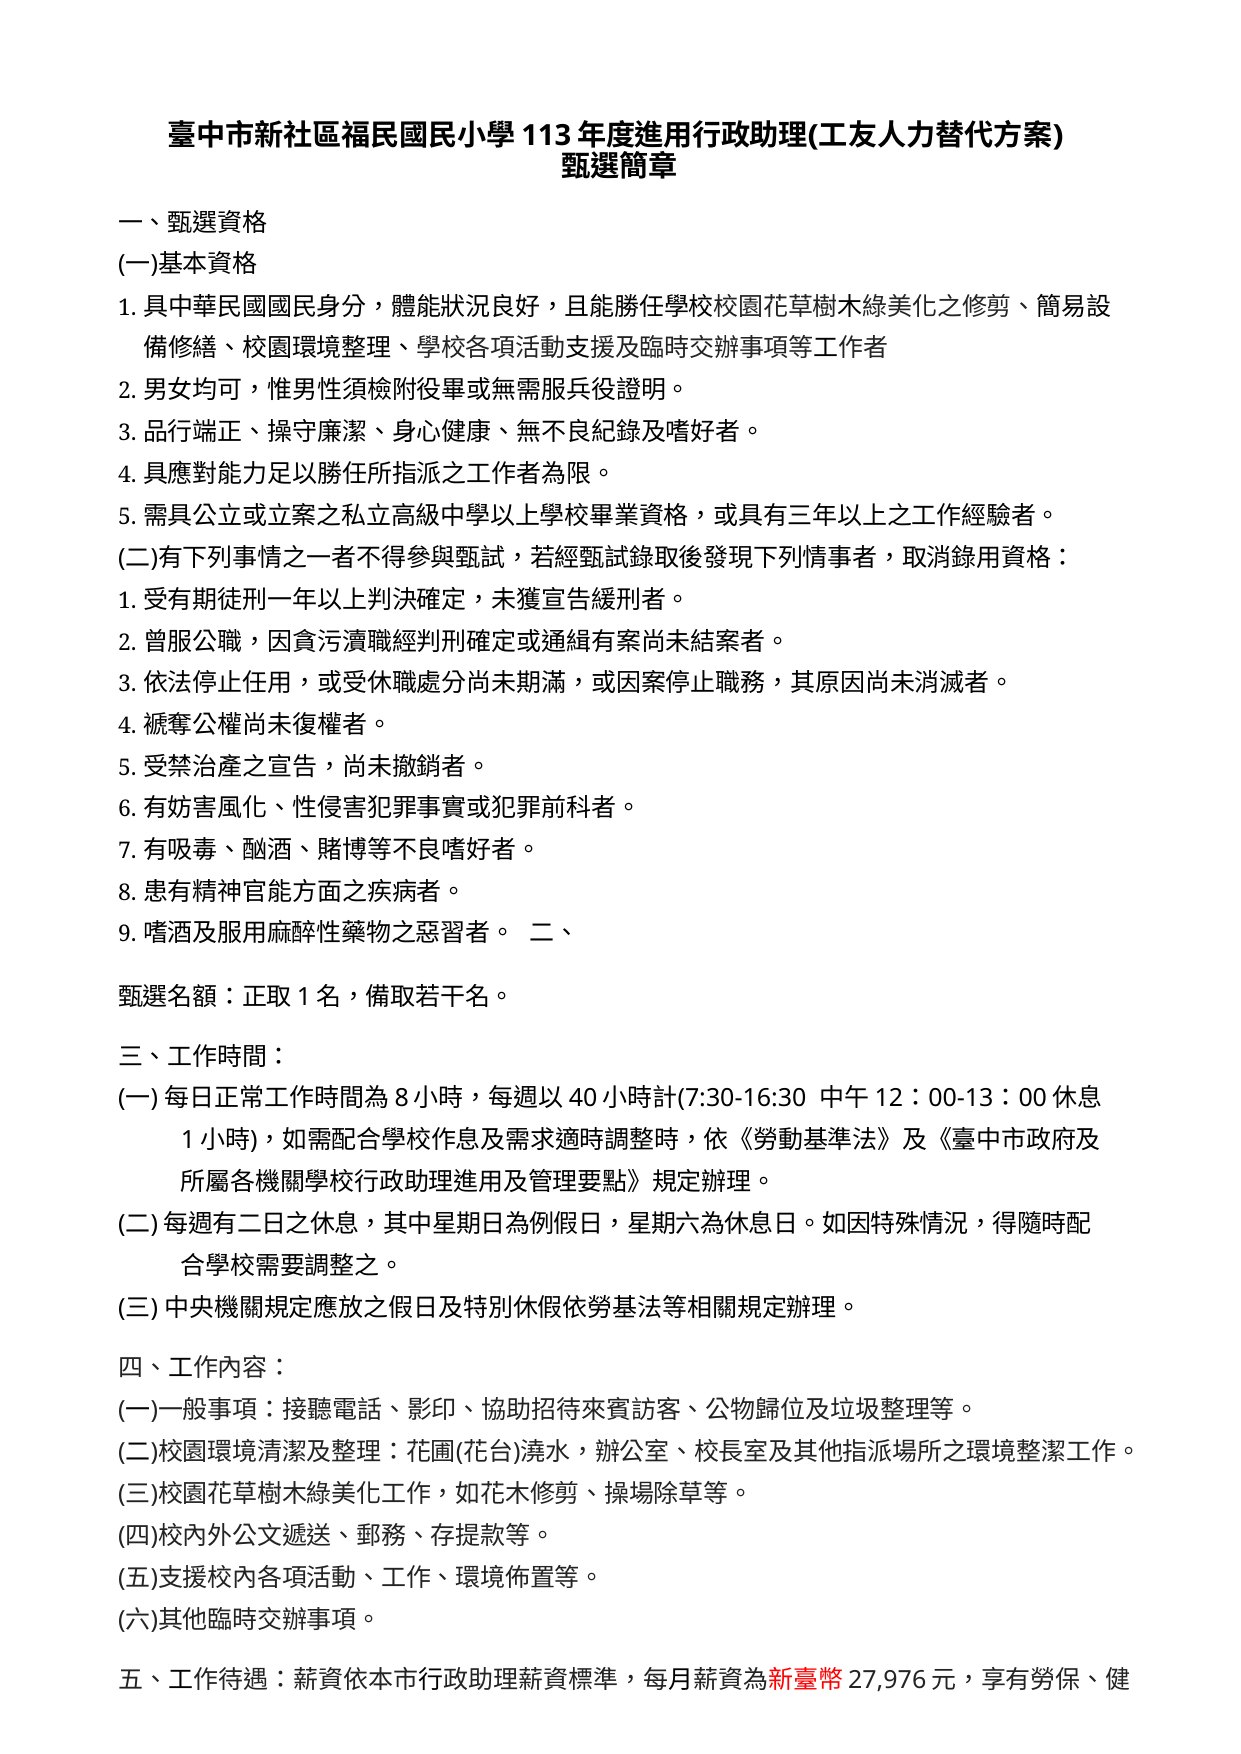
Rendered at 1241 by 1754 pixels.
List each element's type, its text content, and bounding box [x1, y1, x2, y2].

text (二)校園環境清潔及整理：花圃(花台)澆水，辦公室、校長室及其他指派場所之環境整潔工作。 [118, 1431, 1118, 1467]
text (五)支援校內各項活動、工作、環境佈置等。 (六)其他臨時交辦事項。 [118, 1557, 618, 1635]
list 依法停止任用，或受休職處分尚未期滿，或因案停止職務，其原因尚未消滅者。 [118, 663, 1134, 699]
list 具應對能力足以勝任所指派之工作者為限。 [118, 453, 1134, 490]
list 褫奪公權尚未復權者。 [118, 704, 1134, 741]
list 受禁治產之宣告，尚未撤銷者。 [118, 746, 1134, 782]
text 三、工作時間： [118, 1040, 1134, 1072]
text (二) 每週有二日之休息，其中星期日為例假日，星期六為休息日。如因特殊情況，得隨時配合學校需要調整之。 [118, 1203, 1106, 1281]
text 四、工作內容： [118, 1347, 1134, 1384]
text (三) 中央機關規定應放之假日及特別休假依勞基法等相關規定辦理。 [118, 1287, 1134, 1323]
text (三)校園花草樹木綠美化工作，如花木修剪、操場除草等。 (四)校內外公文遞送、郵務、存提款等。 [118, 1473, 768, 1551]
text (一) 每日正常工作時間為8小時，每週以40小時計(7:30-16:30 中午12：00-13：00休息1小時)，如需配合學校作息及需求適時調整時，依《勞動基準法》及《臺中市政府及所屬各機關學校行政助理進用及管理要點》規定辦理。 [118, 1077, 1118, 1197]
title 臺中市新社區福民國民小學113年度進用行政助理(工友人力替代方案)甄選簡章 [167, 119, 1073, 185]
text 五、工作待遇：薪資依本市行政助理薪資標準，每月薪資為新臺幣27,976元，享有勞保、健 [118, 1660, 1134, 1696]
list 具中華民國國民身分，體能狀況良好，且能勝任學校校園花草樹木綠美化之修剪、簡易設備修繕、校園環境整理、學校各項活動支援及臨時交辦事項等工作者 [118, 286, 1118, 364]
list 曾服公職，因貪污瀆職經判刑確定或通緝有案尚未結案者。 [118, 621, 1134, 657]
list 嗜酒及服用麻醉性藥物之惡習者。 二、甄選名額：正取1名，備取若干名。 [118, 913, 556, 1013]
list 需具公立或立案之私立高級中學以上學校畢業資格，或具有三年以上之工作經驗者。 (二)有下列事情之一者不得參與甄試，若經甄試錄取後發現下列情事者，取消錄用資格： [118, 495, 1093, 573]
list 男女均可，惟男性須檢附役畢或無需服兵役證明。 [118, 370, 1134, 406]
text (一)一般事項：接聽電話、影印、協助招待來賓訪客、公物歸位及垃圾整理等。 [118, 1389, 1134, 1426]
list 患有精神官能方面之疾病者。 [118, 871, 1134, 907]
text 一、甄選資格 (一)基本資格 [118, 202, 268, 280]
list 受有期徒刑一年以上判決確定，未獲宣告緩刑者。 [118, 579, 1134, 615]
list 品行端正、操守廉潔、身心健康、無不良紀錄及嗜好者。 [118, 412, 1134, 448]
list 有妨害風化、性侵害犯罪事實或犯罪前科者。 [118, 788, 1134, 824]
list 有吸毒、酗酒、賭博等不良嗜好者。 [118, 829, 1134, 866]
